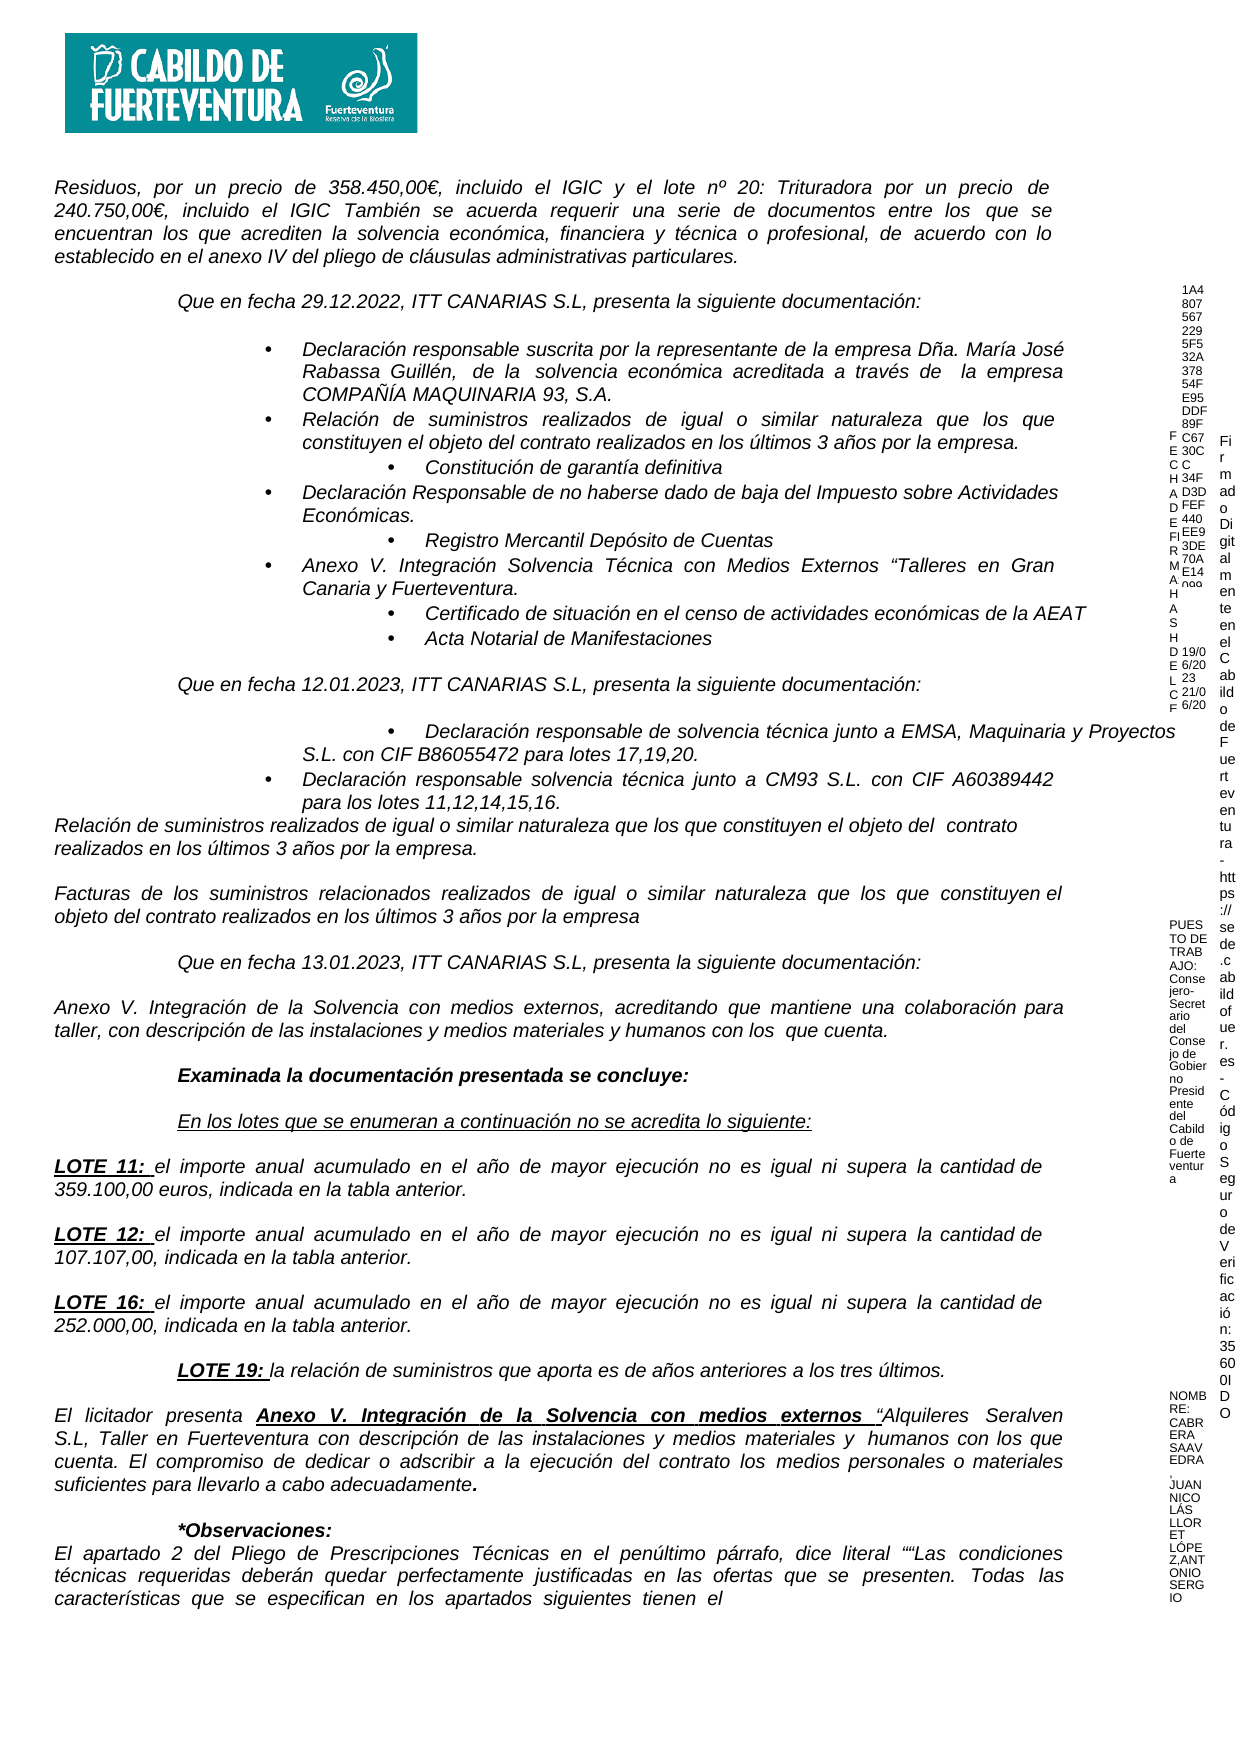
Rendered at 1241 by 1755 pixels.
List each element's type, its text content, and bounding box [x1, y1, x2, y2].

list Acta Notarial de Manifestaciones [387, 626, 1167, 650]
text S.L. con CIF B86055472 para lotes 17,19,20. [302, 743, 1217, 766]
text Que en fecha 12.01.2023, ITT CANARIAS S.L, presenta la siguiente documentación: [177, 673, 1167, 695]
text Facturas de los suministros relacionados realizados de igual o similar naturaleza que los que constituyen el objeto del contrato realizados en los últimos 3 años por la empresa [54, 882, 1064, 928]
list Registro Mercantil Depósito de Cuentas [387, 528, 1167, 552]
text LOTE 19: la relación de suministros que aporta es de años anteriores a los tres últimos. [177, 1359, 1217, 1382]
text Residuos, por un precio de 358.450,00€, incluido el IGIC y el lote nº 20: Trituradora por un precio de 240.750,00€, incluido el IGIC También se acuerda requerir una serie de documentos entre los que se encuentran los que acrediten la solvencia económica, financiera y técnica o profesional, de acuerdo con lo establecido en el anexo IV del pliego de cláusulas administrativas particulares. [54, 176, 1052, 267]
text 1A48075672295F532A37854FE95DDF89FC6730CC [1182, 284, 1209, 472]
list Declaración responsable suscrita por la representante de la empresa Dña. María José Rabassa Guillén, de la solvencia económica acreditada a través de la empresa COMPAÑÍA MAQUINARIA 93, S.A. [264, 338, 1064, 406]
text LOTE 16: el importe anual acumulado en el año de mayor ejecución no es igual ni supera la cantidad de 252.000,00, indicada en la tabla anterior. [54, 1291, 1060, 1337]
text PUESTO DE TRABAJO: [1169, 919, 1209, 973]
list Firmado Digitalmente en el Cabildo de Fuerteventura - https://sede.cabildofuer.es - Código Seguro de Verificación: 35600IDOC24E984FB833CB3F4589 [1219, 432, 1236, 1420]
text Anexo V. Integración de la Solvencia con medios externos, acreditando que mantiene una colaboración para taller, con descripción de las instalaciones y medios materiales y humanos con los que cuenta. [54, 996, 1064, 1042]
text CABRERA SAAVEDRA, JUAN NICOLÁS LLORET LÓPEZ,ANTONIO SERGIO [1169, 1417, 1207, 1605]
text Relación de suministros realizados de igual o similar naturaleza que los que constituyen el objeto del contrato realizados en los últimos 3 años por la empresa. [54, 814, 1060, 859]
text En los lotes que se enumeran a continuación no se acredita lo siguiente: [177, 1110, 1167, 1133]
text 34FD3DFEF440EE93DE70AE140996B1C6668F08F5 [1182, 472, 1209, 587]
list Constitución de garantía definitiva [387, 455, 1167, 479]
text LOTE 11: el importe anual acumulado en el año de mayor ejecución no es igual ni supera la cantidad de 359.100,00 euros, indicada en la tabla anterior. [54, 1155, 1060, 1201]
list Declaración responsable solvencia técnica junto a CM93 S.L. con CIF A60389442 para los lotes 11,12,14,15,16. [264, 767, 1060, 814]
list FECHA DE FIRMA: HASH DEL CERTIFICADO: [1169, 429, 1184, 712]
list 21/06/2023 [1182, 686, 1209, 712]
subtitle *Observaciones: [177, 1518, 1167, 1541]
list [1184, 626, 1217, 650]
list 19/06/2023 [1182, 645, 1209, 686]
text Que en fecha 29.12.2022, ITT CANARIAS S.L, presenta la siguiente documentación: [177, 283, 1209, 587]
text Que en fecha 13.01.2023, ITT CANARIAS S.L, presenta la siguiente documentación: [177, 951, 1167, 973]
list Anexo V. Integración Solvencia Técnica con Medios Externos “Talleres en Gran Canaria y Fuerteventura. [264, 554, 1060, 600]
subtitle Examinada la documentación presentada se concluye: [177, 1064, 1167, 1087]
list Relación de suministros realizados de igual o similar naturaleza que los que constituyen el objeto del contrato realizados en los últimos 3 años por la empresa. [264, 407, 1064, 454]
text Consejero-Secretario del Consejo de Gobierno Presidente del Cabildo de Fuerteventura [1169, 973, 1207, 1182]
list Declaración Responsable de no haberse dado de baja del Impuesto sobre Actividades Económicas. [264, 480, 1064, 527]
text [1167, 1389, 1209, 1623]
text El apartado 2 del Pliego de Prescripciones Técnicas en el penúltimo párrafo, dice literal ““Las condiciones técnicas requeridas deberán quedar perfectamente justificadas en las ofertas que se presenten. Todas las características que se especifican en los apartados siguientes tienen el [54, 1541, 1064, 1610]
text El licitador presenta Anexo V. Integración de la Solvencia con medios externos “Alquileres Seralven S.L, Taller en Fuerteventura con descripción de las instalaciones y medios materiales y humanos con los que cuenta. El compromiso de dedicar o adscribir a la ejecución del contrato los medios personales o materiales suficientes para llevarlo a cabo adecuadamente. [54, 1404, 1064, 1496]
text NOMBRE: [1169, 1389, 1209, 1416]
subtitle [1209, 1518, 1241, 1541]
list Declaración responsable de solvencia técnica junto a EMSA, Maquinaria y Proyectos [387, 719, 1217, 743]
list Certificado de situación en el censo de actividades económicas de la AEAT [387, 601, 1167, 625]
text LOTE 12: el importe anual acumulado en el año de mayor ejecución no es igual ni supera la cantidad de 107.107,00, indicada en la tabla anterior. [54, 1223, 1060, 1269]
